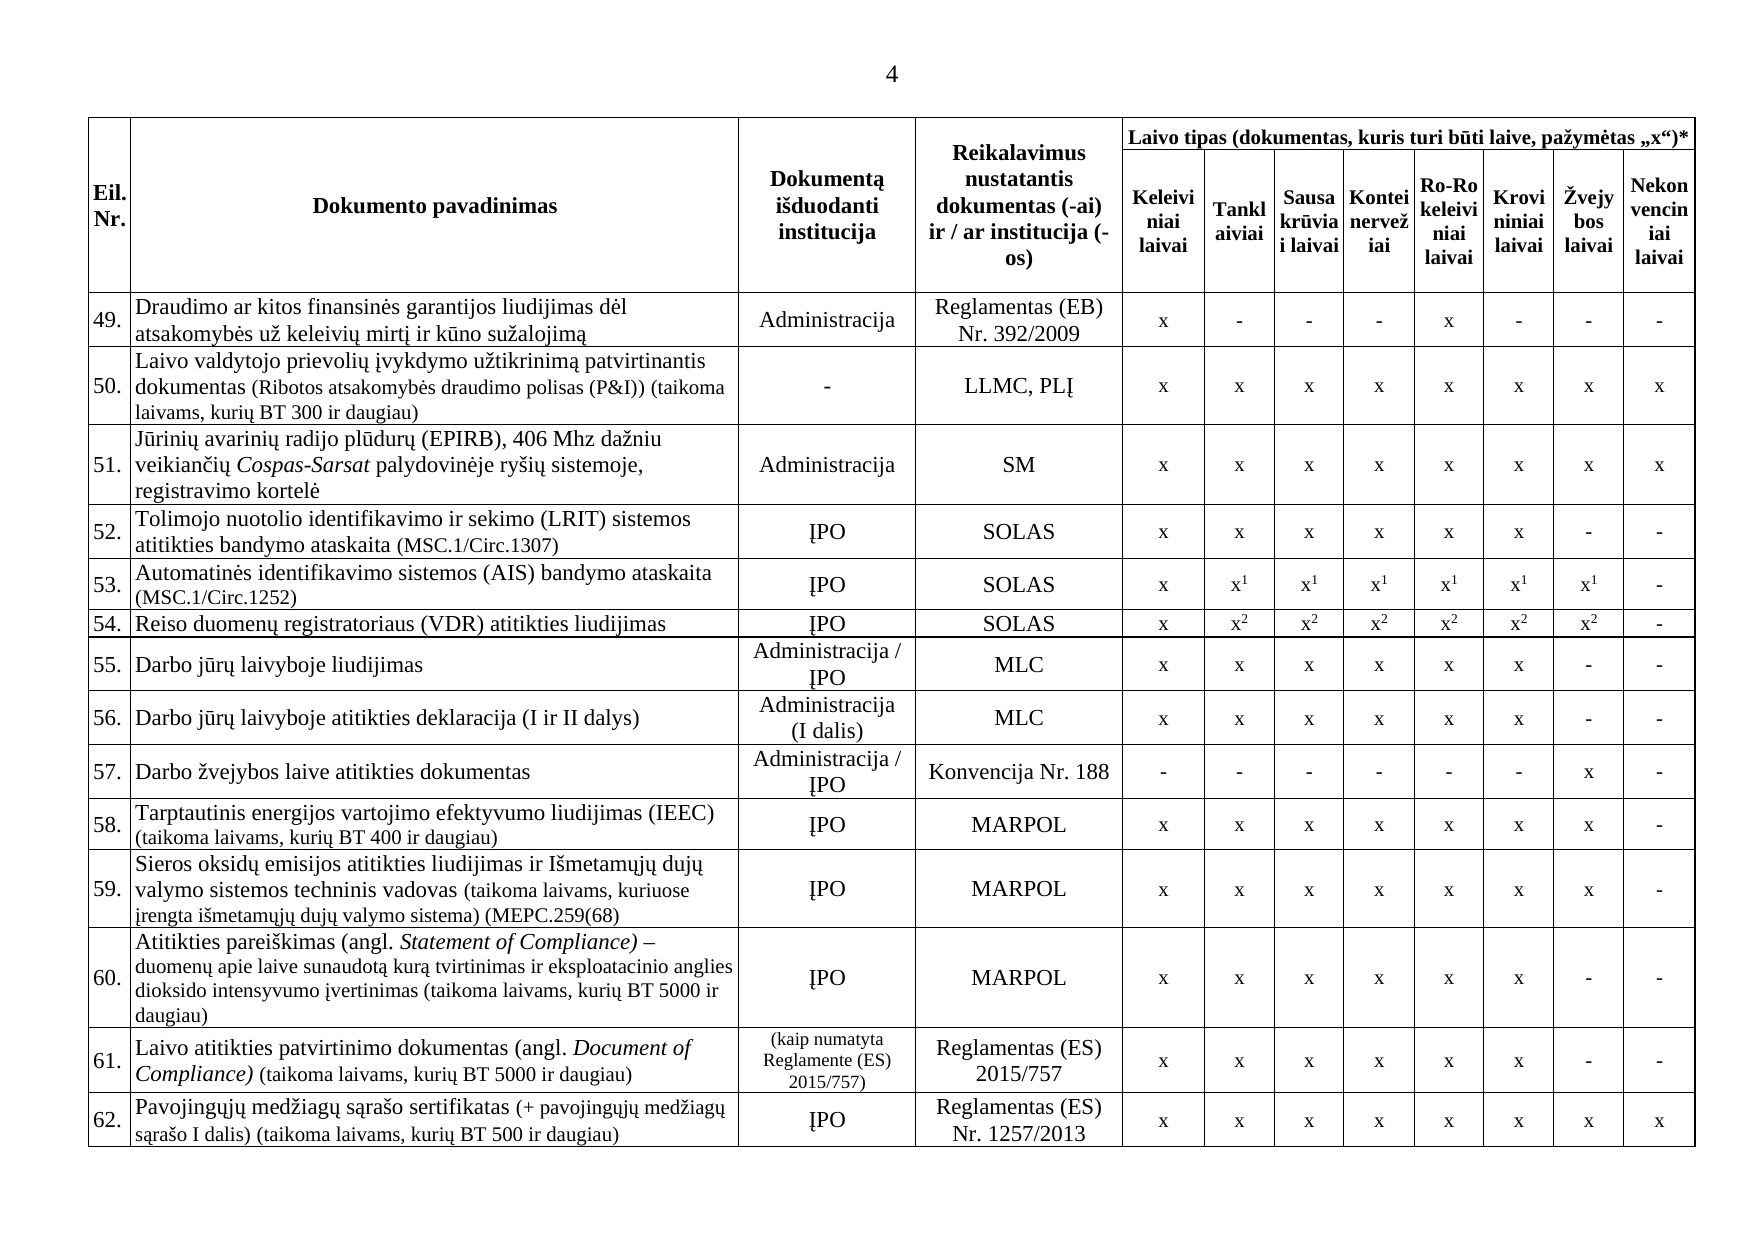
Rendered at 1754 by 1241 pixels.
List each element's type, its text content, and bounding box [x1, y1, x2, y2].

table_cell Darbo jūrų laivyboje atitikties deklaracija (I ir II dalys) [131, 691, 738, 744]
table_cell ĮPO [739, 1093, 915, 1146]
table_cell x2 [1484, 610, 1553, 636]
table_cell - [1275, 745, 1343, 798]
table_cell x [1123, 799, 1204, 849]
table_cell 54. [89, 610, 130, 636]
table_cell x [1624, 425, 1694, 504]
table_cell - [1123, 745, 1204, 798]
table_cell x [1123, 638, 1204, 690]
table_cell Pavojingųjų medžiagų sąrašo sertifikatas (+ pavojingųjų medžiagų sąrašo I dalis) (taikoma laivams, kurių BT 500 ir daugiau) [131, 1093, 738, 1146]
table_cell MARPOL [916, 799, 1122, 849]
table_cell x [1624, 347, 1694, 424]
table_cell x [1123, 691, 1204, 744]
table_cell - [1484, 745, 1553, 798]
table_cell - [1554, 928, 1623, 1027]
table_header Laivo tipas (dokumentas, kuris turi būti laive, pažymėtas „x“)* [1123, 118, 1694, 149]
table_cell - [1554, 691, 1623, 744]
table_cell x [1344, 799, 1414, 849]
table_cell - [1624, 638, 1694, 690]
table_cell x [1344, 505, 1414, 558]
table_cell x [1123, 293, 1204, 346]
table_cell x [1205, 799, 1274, 849]
table_cell - [1624, 928, 1694, 1027]
table_cell x [1205, 505, 1274, 558]
table_cell x [1624, 1093, 1694, 1146]
table_cell MLC [916, 691, 1122, 744]
table_cell Administracija (I dalis) [739, 691, 915, 744]
table_cell - [1344, 745, 1414, 798]
table_cell x [1275, 425, 1343, 504]
table_cell Keleiviniai laivai [1123, 150, 1204, 292]
table_cell x1 [1275, 559, 1343, 609]
table_cell x1 [1554, 559, 1623, 609]
table_cell Sausakrūviai laivai [1275, 150, 1343, 292]
table_cell LLMC, PLĮ [916, 347, 1122, 424]
table_cell x [1275, 928, 1343, 1027]
table_cell Reiso duomenų registratoriaus (VDR) atitikties liudijimas [131, 610, 738, 636]
table_cell - [1624, 505, 1694, 558]
table_cell Darbo žvejybos laive atitikties dokumentas [131, 745, 738, 798]
table_cell x [1205, 928, 1274, 1027]
table_cell Administracija [739, 425, 915, 504]
table_cell x [1123, 850, 1204, 927]
table_cell 60. [89, 928, 130, 1027]
table_cell x [1123, 928, 1204, 1027]
table_cell x [1205, 850, 1274, 927]
table_cell x [1275, 638, 1343, 690]
table_header Eil. Nr. [89, 118, 130, 292]
table_cell Ro-Ro keleiviniai laivai [1415, 150, 1483, 292]
table_cell x [1415, 691, 1483, 744]
table_cell ĮPO [739, 850, 915, 927]
table_cell x [1344, 1093, 1414, 1146]
table_cell Žvejybos laivai [1554, 150, 1623, 292]
table_cell x [1205, 1028, 1274, 1092]
table_cell x [1484, 505, 1553, 558]
table_cell - [1554, 293, 1623, 346]
table_cell x2 [1554, 610, 1623, 636]
table_cell SOLAS [916, 610, 1122, 636]
table_cell - [1624, 1028, 1694, 1092]
table_cell Atitikties pareiškimas (angl. Statement of Compliance) – duomenų apie laive sunaudotą kurą tvirtinimas ir eksploatacinio anglies dioksido intensyvumo įvertinimas (taikoma laivams, kurių BT 5000 ir daugiau) [131, 928, 738, 1027]
table_cell 59. [89, 850, 130, 927]
table_cell x [1415, 638, 1483, 690]
table_cell x [1275, 799, 1343, 849]
table_cell x [1344, 1028, 1414, 1092]
table_cell x [1554, 425, 1623, 504]
table_cell Draudimo ar kitos finansinės garantijos liudijimas dėl atsakomybės už keleivių mirtį ir kūno sužalojimą [131, 293, 738, 346]
table_cell 53. [89, 559, 130, 609]
table_cell x [1205, 1093, 1274, 1146]
table_cell Darbo jūrų laivyboje liudijimas [131, 638, 738, 690]
table_cell SM [916, 425, 1122, 504]
table_cell 57. [89, 745, 130, 798]
table_header Reikalavimus nustatantis dokumentas (-ai) ir / ar institucija (-os) [916, 118, 1122, 292]
table_cell Reglamentas (ES) Nr. 1257/2013 [916, 1093, 1122, 1146]
table_cell Administracija / ĮPO [739, 638, 915, 690]
table_cell x [1415, 1093, 1483, 1146]
table_cell x2 [1205, 610, 1274, 636]
table_cell 56. [89, 691, 130, 744]
table_cell x [1484, 850, 1553, 927]
table_cell 51. [89, 425, 130, 504]
table_cell - [1624, 850, 1694, 927]
table_cell SOLAS [916, 505, 1122, 558]
table_cell - [1624, 745, 1694, 798]
table_cell Administracija / ĮPO [739, 745, 915, 798]
table_cell x [1554, 1093, 1623, 1146]
table_cell x [1275, 1028, 1343, 1092]
table_cell Krovininiai laivai [1484, 150, 1553, 292]
table_cell Reglamentas (ES) 2015/757 [916, 1028, 1122, 1092]
table_cell x [1205, 425, 1274, 504]
table_cell - [1624, 559, 1694, 609]
table_cell x2 [1415, 610, 1483, 636]
table_cell x1 [1415, 559, 1483, 609]
table_cell 52. [89, 505, 130, 558]
table_cell x [1205, 691, 1274, 744]
table_cell SOLAS [916, 559, 1122, 609]
table_cell - [1484, 293, 1553, 346]
table_cell x [1275, 347, 1343, 424]
table_cell - [1205, 745, 1274, 798]
table_cell Sieros oksidų emisijos atitikties liudijimas ir Išmetamųjų dujų valymo sistemos techninis vadovas (taikoma laivams, kuriuose įrengta išmetamųjų dujų valymo sistema) (MEPC.259(68) [131, 850, 738, 927]
table_cell Nekonvenciniai laivai [1624, 150, 1694, 292]
table_cell x2 [1344, 610, 1414, 636]
table_cell 61. [89, 1028, 130, 1092]
table_cell MLC [916, 638, 1122, 690]
table_cell x [1344, 691, 1414, 744]
table_cell x1 [1484, 559, 1553, 609]
table_cell x [1344, 850, 1414, 927]
table_cell Tanklaiviai [1205, 150, 1274, 292]
table_cell Reglamentas (EB) Nr. 392/2009 [916, 293, 1122, 346]
table_cell Konteinervežiai [1344, 150, 1414, 292]
table_cell x [1275, 505, 1343, 558]
table_cell 50. [89, 347, 130, 424]
table_cell x [1344, 347, 1414, 424]
table_header Dokumento pavadinimas [131, 118, 738, 292]
table_cell x [1344, 638, 1414, 690]
table_cell - [1554, 638, 1623, 690]
table_cell Laivo atitikties patvirtinimo dokumentas (angl. Document of Compliance) (taikoma laivams, kurių BT 5000 ir daugiau) [131, 1028, 738, 1092]
table_cell x [1123, 505, 1204, 558]
table_cell x [1123, 610, 1204, 636]
table_cell Laivo valdytojo prievolių įvykdymo užtikrinimą patvirtinantis dokumentas (Ribotos atsakomybės draudimo polisas (P&I)) (taikoma laivams, kurių BT 300 ir daugiau) [131, 347, 738, 424]
table_cell x [1123, 1093, 1204, 1146]
table_cell - [1205, 293, 1274, 346]
table_cell - [1415, 745, 1483, 798]
table_cell x [1415, 799, 1483, 849]
table_cell x [1415, 1028, 1483, 1092]
table_cell - [1554, 505, 1623, 558]
table_cell x [1554, 745, 1623, 798]
table_cell (kaip numatyta Reglamente (ES) 2015/757) [739, 1028, 915, 1092]
table_cell x [1554, 850, 1623, 927]
table_cell Tarptautinis energijos vartojimo efektyvumo liudijimas (IEEC) (taikoma laivams, kurių BT 400 ir daugiau) [131, 799, 738, 849]
table_cell - [1624, 691, 1694, 744]
table_cell x [1205, 347, 1274, 424]
table_cell x2 [1275, 610, 1343, 636]
table_cell x [1123, 425, 1204, 504]
table_cell Automatinės identifikavimo sistemos (AIS) bandymo ataskaita (MSC.1/Circ.1252) [131, 559, 738, 609]
table_cell - [1554, 1028, 1623, 1092]
table_cell x [1484, 347, 1553, 424]
table_cell Administracija [739, 293, 915, 346]
table_cell x [1484, 928, 1553, 1027]
table_cell 58. [89, 799, 130, 849]
table_cell Jūrinių avarinių radijo plūdurų (EPIRB), 406 Mhz dažniu veikiančių Cospas-Sarsat palydovinėje ryšių sistemoje, registravimo kortelė [131, 425, 738, 504]
table_cell x [1415, 347, 1483, 424]
table_cell Konvencija Nr. 188 [916, 745, 1122, 798]
table_cell x [1344, 425, 1414, 504]
table_cell - [1624, 799, 1694, 849]
table_cell x [1484, 691, 1553, 744]
table_cell x [1415, 928, 1483, 1027]
table_cell - [739, 347, 915, 424]
table_cell ĮPO [739, 928, 915, 1027]
table_cell x [1275, 691, 1343, 744]
table_cell - [1624, 610, 1694, 636]
table_cell x [1415, 850, 1483, 927]
table_header Dokumentą išduodanti institucija [739, 118, 915, 292]
table_cell x [1484, 425, 1553, 504]
table_cell x [1484, 1028, 1553, 1092]
table_cell - [1344, 293, 1414, 346]
table_cell MARPOL [916, 850, 1122, 927]
table_cell x [1415, 293, 1483, 346]
table_cell MARPOL [916, 928, 1122, 1027]
table_cell x [1554, 347, 1623, 424]
table_cell - [1275, 293, 1343, 346]
table_cell 49. [89, 293, 130, 346]
table_cell x [1123, 347, 1204, 424]
table_cell x [1344, 928, 1414, 1027]
table_cell x [1123, 559, 1204, 609]
table_cell x1 [1344, 559, 1414, 609]
table_cell 62. [89, 1093, 130, 1146]
table_cell x [1484, 799, 1553, 849]
table_cell x [1554, 799, 1623, 849]
table_cell ĮPO [739, 505, 915, 558]
table_cell x [1123, 1028, 1204, 1092]
table_cell x [1275, 850, 1343, 927]
table_cell x [1415, 505, 1483, 558]
table_cell ĮPO [739, 610, 915, 636]
table_cell Tolimojo nuotolio identifikavimo ir sekimo (LRIT) sistemos atitikties bandymo ataskaita (MSC.1/Circ.1307) [131, 505, 738, 558]
table_cell ĮPO [739, 559, 915, 609]
table_cell x [1275, 1093, 1343, 1146]
table_cell x1 [1205, 559, 1274, 609]
table_cell x [1484, 638, 1553, 690]
table_cell x [1205, 638, 1274, 690]
table_cell 55. [89, 638, 130, 690]
table_cell x [1415, 425, 1483, 504]
table_cell - [1624, 293, 1694, 346]
table_cell x [1484, 1093, 1553, 1146]
table_cell ĮPO [739, 799, 915, 849]
